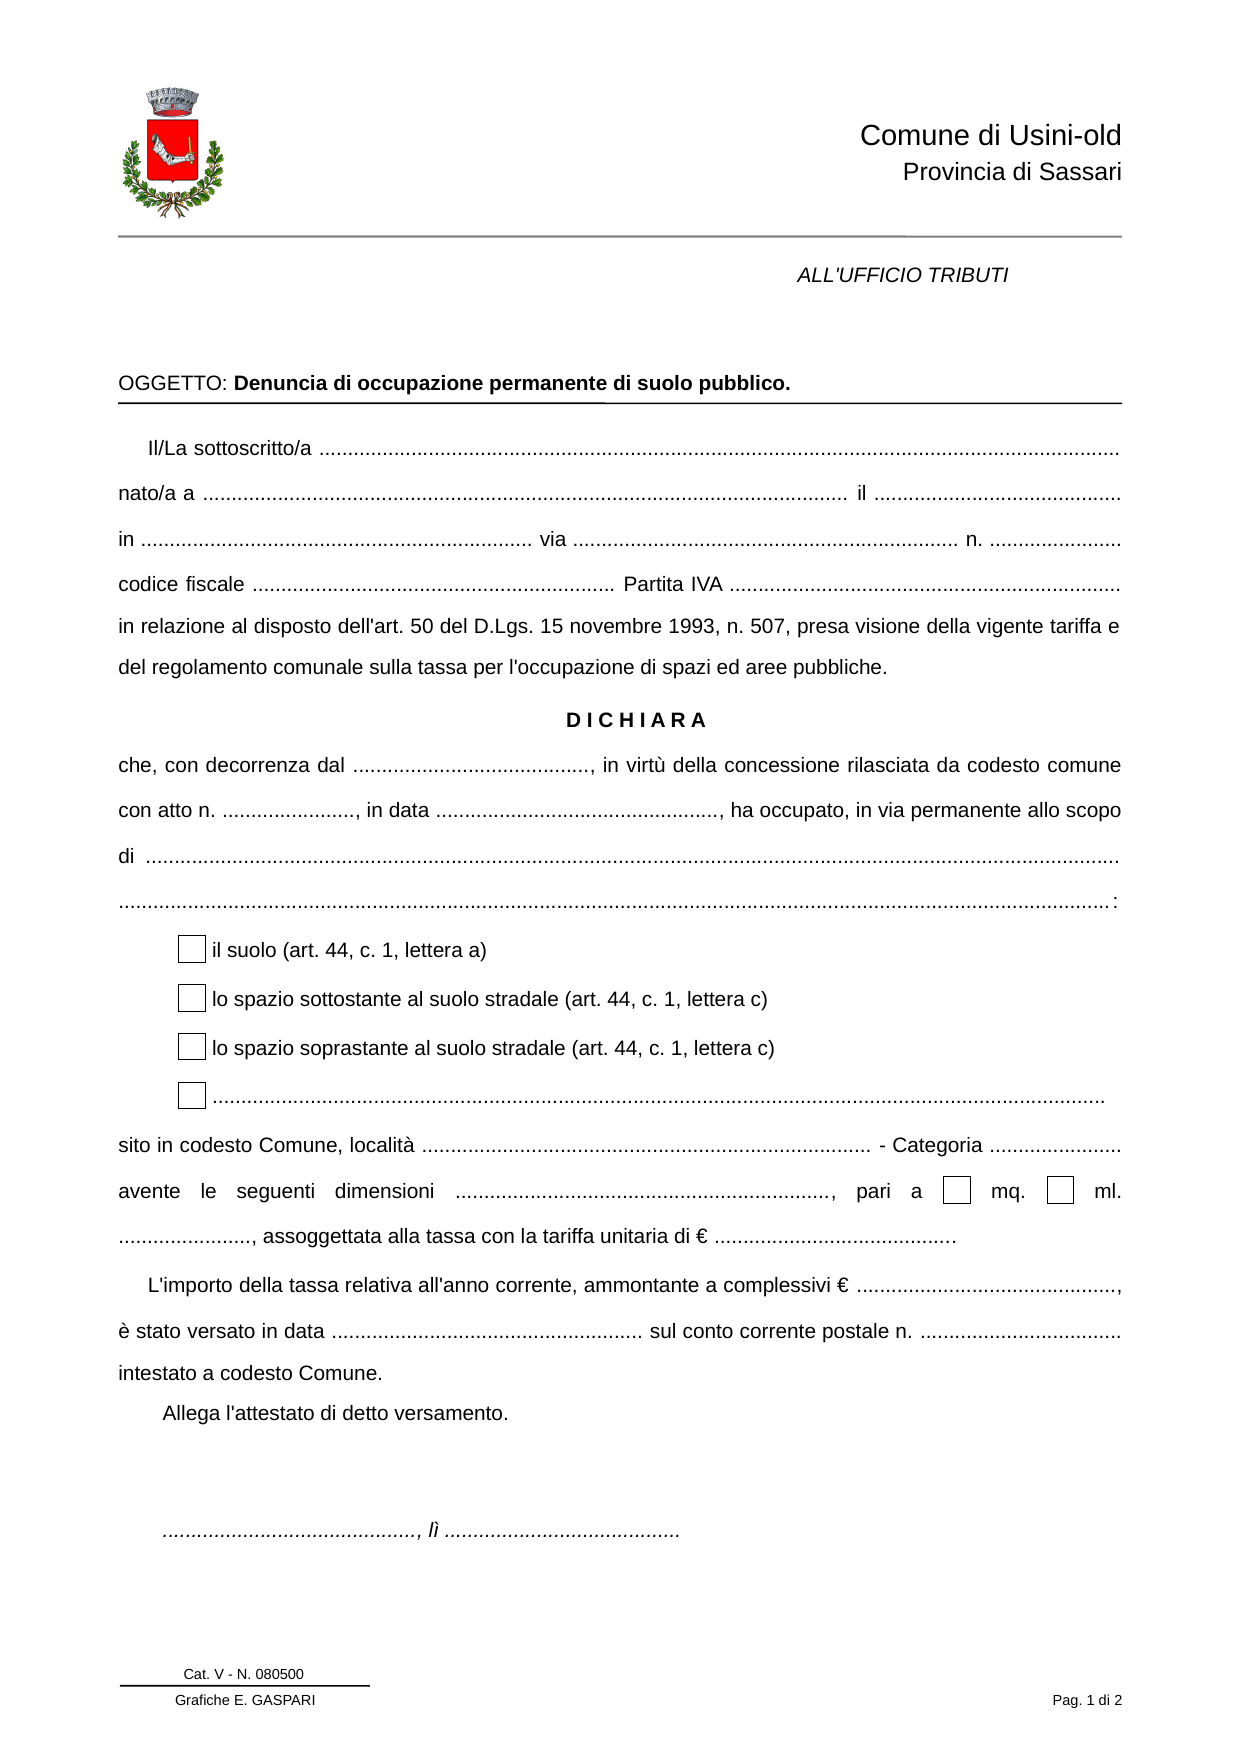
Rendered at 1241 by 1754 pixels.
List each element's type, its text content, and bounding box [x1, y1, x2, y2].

subtitle ALL'UFFICIO TRIBUTI [797, 263, 1122, 287]
text Il/La sottoscritto/a ........................................................................................................................................... nato/a a ................................................................................................................ il ........................................... in .................................................................... via ................................................................... n. ....................... codice fiscale ............................................................... Partita IVA .................................................................... in relazione al disposto dell'art. 50 del D.Lgs. 15 novembre 1993, n. 507, presa visione della vigente tariffa e del regolamento comunale sulla tassa per l'occupazione di spazi ed aree pubbliche. [118, 432, 1122, 679]
text che, con decorrenza dal ........................................., in virtù della concessione rilasciata da codesto comune con atto n. ......................., in data ................................................., ha occupato, in via permanente allo scopo di ......................................................................................................................................................................... ............................................................................................................................................................................: [118, 749, 1122, 914]
text D I C H I A R A [566, 708, 1122, 732]
text ........................................................................................................................................................... [118, 1081, 1122, 1109]
text ............................................, lì ......................................... [162, 1514, 1122, 1542]
picture [122, 87, 224, 219]
text il suolo (art. 44, c. 1, lettera a) [177, 934, 1122, 963]
text Provincia di Sassari [224, 157, 1122, 185]
text sito in codesto Comune, località .............................................................................. - Categoria ....................... avente le seguenti dimensioni ................................................................., pari a mq. ml. ......................., assoggettata alla tassa con la tariffa unitaria di € .......................................... [118, 1129, 1122, 1249]
text lo spazio sottostante al suolo stradale (art. 44, c. 1, lettera c) [177, 983, 944, 1012]
text Allega l'attestato di detto versamento. [162, 1401, 1122, 1425]
text L'importo della tassa relativa all'anno corrente, ammontante a complessivi € ............................................., è stato versato in data ...................................................... sul conto corrente postale n. ................................... intestato a codesto Comune. [118, 1269, 1122, 1384]
text Comune di Usini-old [224, 118, 1122, 152]
text OGGETTO: Denuncia di occupazione permanente di suolo pubblico. [118, 371, 1122, 395]
text lo spazio soprastante al suolo stradale (art. 44, c. 1, lettera c) [177, 1032, 944, 1061]
